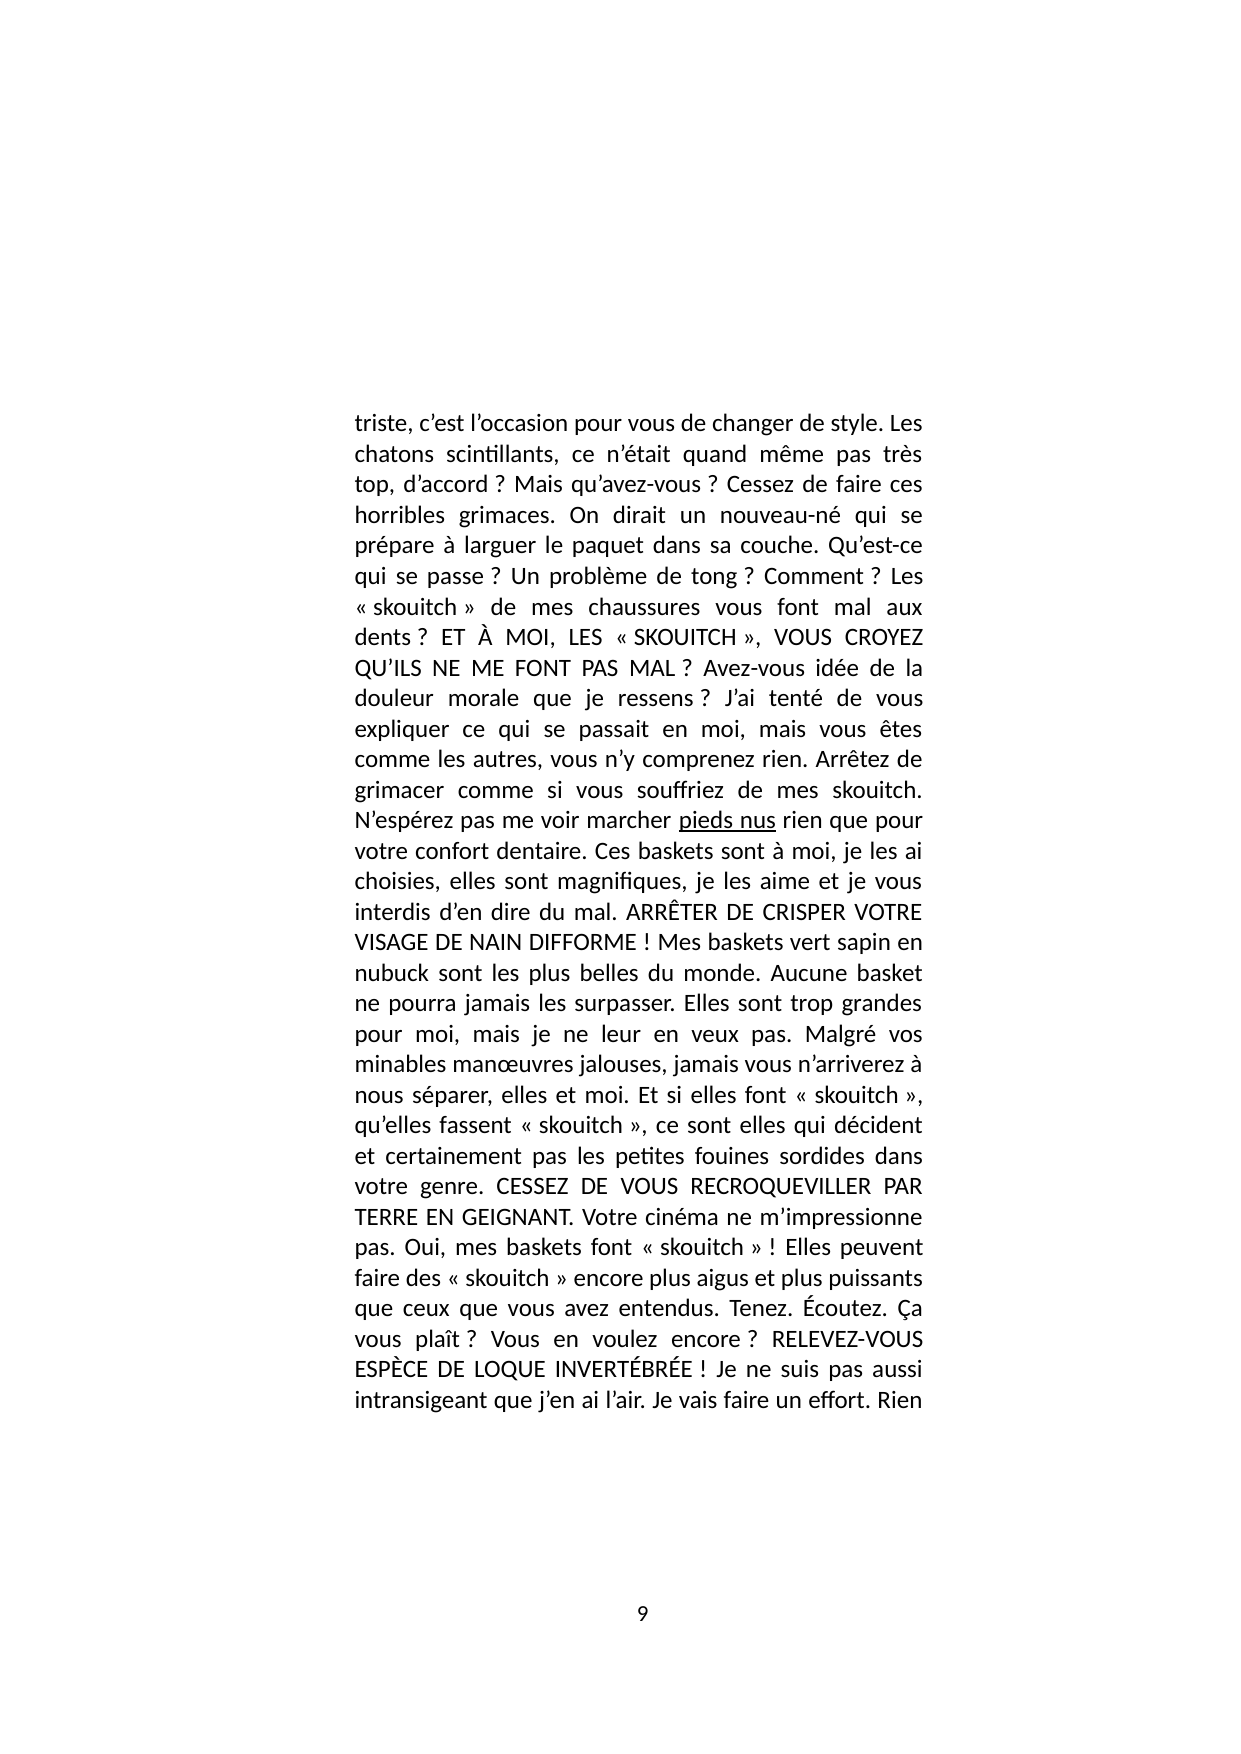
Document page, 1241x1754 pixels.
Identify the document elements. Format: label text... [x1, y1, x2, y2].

text triste, c’est l’occasion pour vous de changer de style. Les chatons scintillants, ce n’était quand même pas très top, d’accord ? Mais qu’avez-vous ? Cessez de faire ces horribles grimaces. On dirait un nouveau-né qui se prépare à larguer le paquet dans sa couche. Qu’est-ce qui se passe ? Un problème de tong ? Comment ? Les « skouitch » de mes chaussures vous font mal aux dents ? ET À MOI, LES « SKOUITCH », VOUS CROYEZ QU’ILS NE ME FONT PAS MAL ? Avez-vous idée de la douleur morale que je ressens ? J’ai tenté de vous expliquer ce qui se passait en moi, mais vous êtes comme les autres, vous n’y comprenez rien. Arrêtez de grimacer comme si vous souffriez de mes skouitch. N’espérez pas me voir marcher pieds nus rien que pour votre confort dentaire. Ces baskets sont à moi, je les ai choisies, elles sont magnifiques, je les aime et je vous interdis d’en dire du mal. ARRÊTER DE CRISPER VOTRE VISAGE DE NAIN DIFFORME ! Mes baskets vert sapin en nubuck sont les plus belles du monde. Aucune basket ne pourra jamais les surpasser. Elles sont trop grandes pour moi, mais je ne leur en veux pas. Malgré vos minables manœuvres jalouses, jamais vous n’arriverez à nous séparer, elles et moi. Et si elles font « skouitch », qu’elles fassent « skouitch », ce sont elles qui décident et certainement pas les petites fouines sordides dans votre genre. CESSEZ DE VOUS RECROQUEVILLER PAR TERRE EN GEIGNANT. Votre cinéma ne m’impressionne pas. Oui, mes baskets font « skouitch » ! Elles peuvent faire des « skouitch » encore plus aigus et plus puissants que ceux que vous avez entendus. Tenez. Écoutez. Ça vous plaît ? Vous en voulez encore ? RELEVEZ-VOUS ESPÈCE DE LOQUE INVERTÉBRÉE ! Je ne suis pas aussi intransigeant que j’en ai l’air. Je vais faire un effort. Rien [354, 407, 923, 1415]
